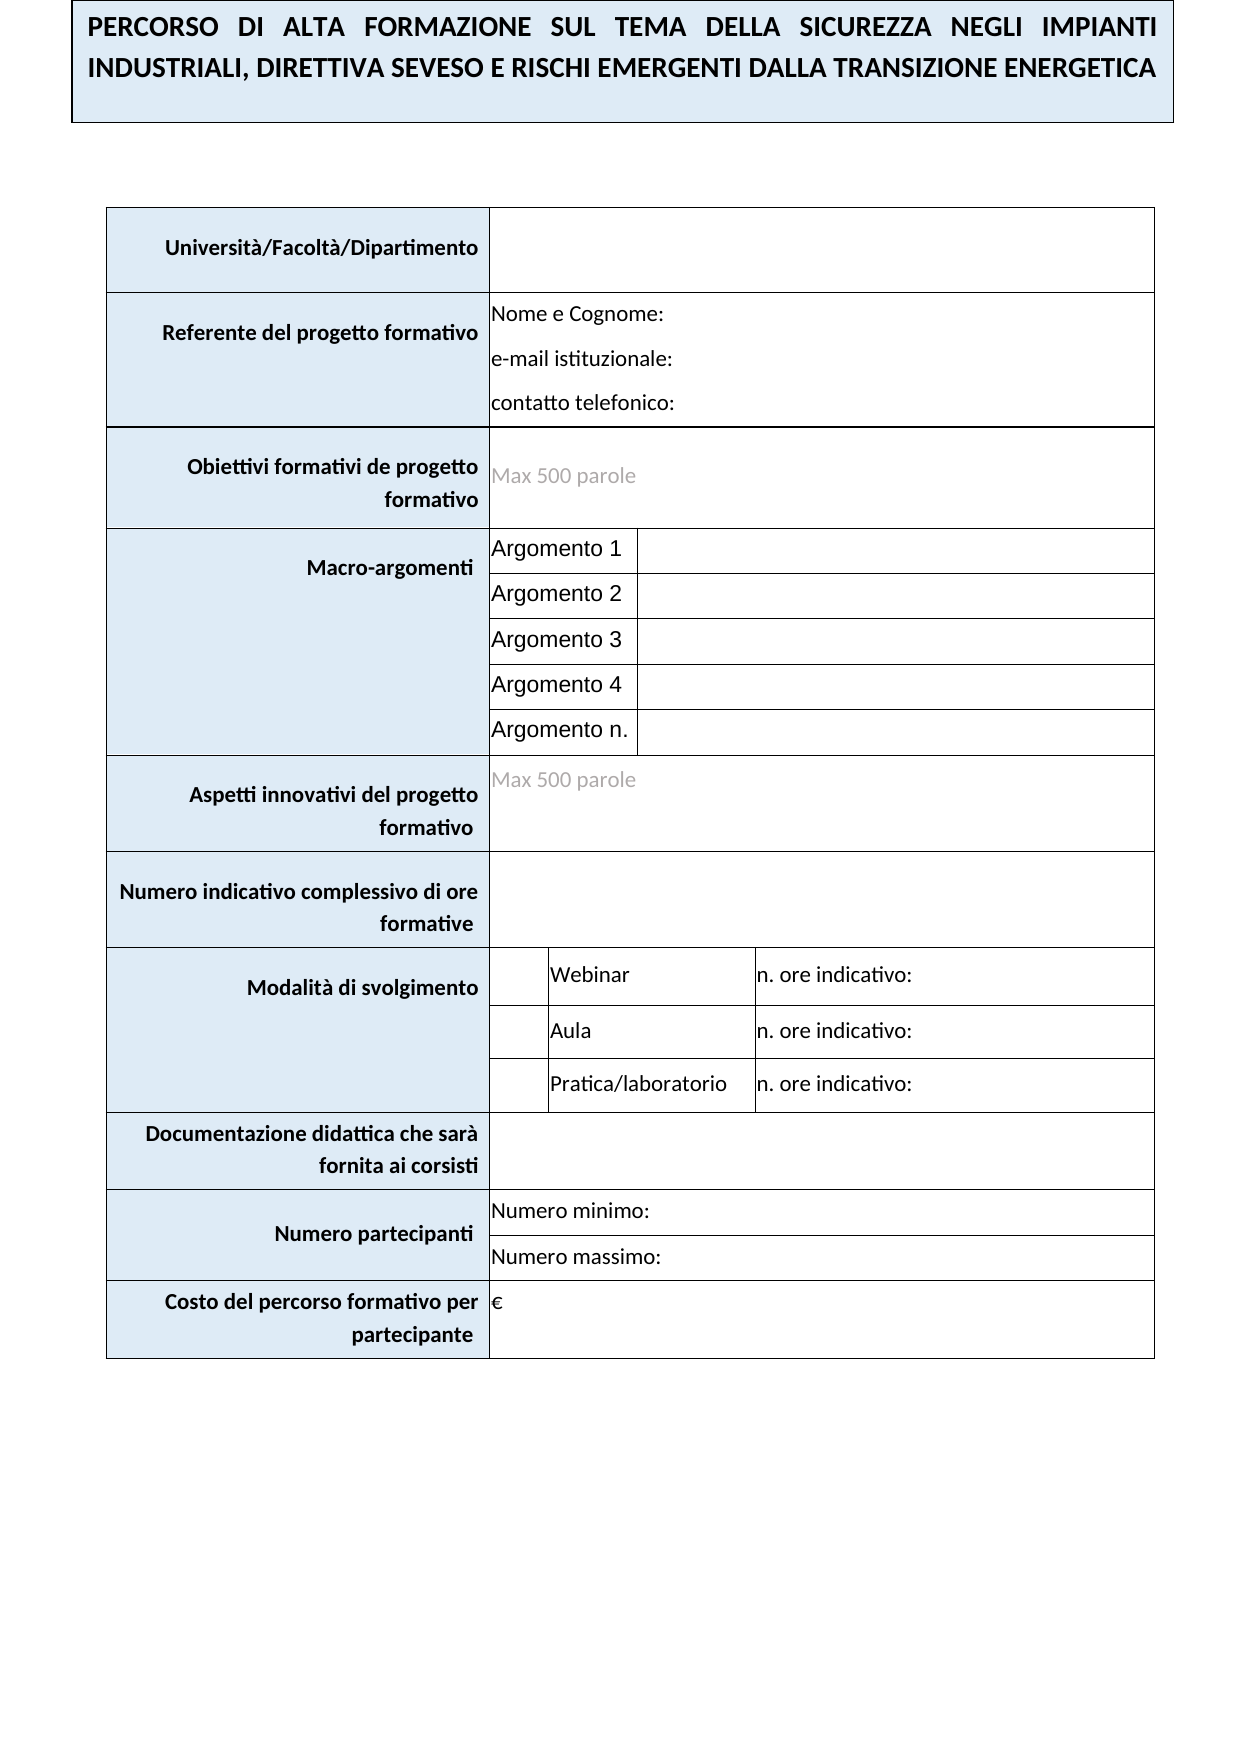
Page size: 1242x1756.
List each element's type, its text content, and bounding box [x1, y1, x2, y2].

table_cell Numero massimo: [490, 1236, 1154, 1280]
table_header Università/Facoltà/Dipartimento [107, 208, 489, 292]
table_cell Pratica/laboratorio [549, 1059, 755, 1112]
table_cell Max 500 parole [490, 428, 1154, 527]
table_cell Documentazione didattica che sarà fornita ai corsisti [107, 1113, 489, 1189]
table_cell Numero partecipanti [107, 1190, 489, 1280]
table_cell Costo del percorso formativo per partecipante [107, 1281, 489, 1358]
table_cell Numero indicativo complessivo di ore formative [107, 852, 489, 947]
table_cell Macro-argomenti [107, 529, 489, 754]
table_cell Argomento 4 [490, 665, 637, 709]
table_cell [490, 1059, 548, 1112]
table_cell Referente del progetto formativo [107, 293, 489, 426]
table_cell Argomento 3 [490, 619, 637, 664]
table_cell n. ore indicativo: [756, 1059, 1154, 1112]
table_cell Webinar [549, 948, 755, 1005]
table_cell Aspetti innovativi del progetto formativo [107, 756, 489, 851]
table_cell [490, 948, 548, 1005]
table_cell Argomento 2 [490, 574, 637, 618]
table_header [490, 208, 1154, 292]
table_cell [490, 1006, 548, 1058]
table_cell n. ore indicativo: [756, 948, 1154, 1005]
table_cell [638, 529, 1154, 573]
table_cell Modalità di svolgimento [107, 948, 489, 1112]
table_cell Max 500 parole [490, 756, 1154, 851]
table_cell [638, 619, 1154, 664]
table_cell [490, 1113, 1154, 1189]
table_cell [490, 852, 1154, 947]
table_header Università/Facoltà/Dipartimento [73, 1, 1173, 122]
table_cell n. ore indicativo: [756, 1006, 1154, 1058]
table_cell Nome e Cognome: e-mail istituzionale: contatto telefonico: [490, 293, 1154, 426]
table_cell [638, 710, 1154, 754]
table_cell [638, 574, 1154, 618]
table_cell Argomento 1 [490, 529, 637, 573]
table_cell [638, 665, 1154, 709]
table_cell Argomento n. [490, 710, 637, 754]
table_cell Aula [549, 1006, 755, 1058]
table_cell Numero minimo: [490, 1190, 1154, 1235]
table_cell Obiettivi formativi de progetto formativo [107, 428, 489, 527]
table_cell € [490, 1281, 1154, 1358]
